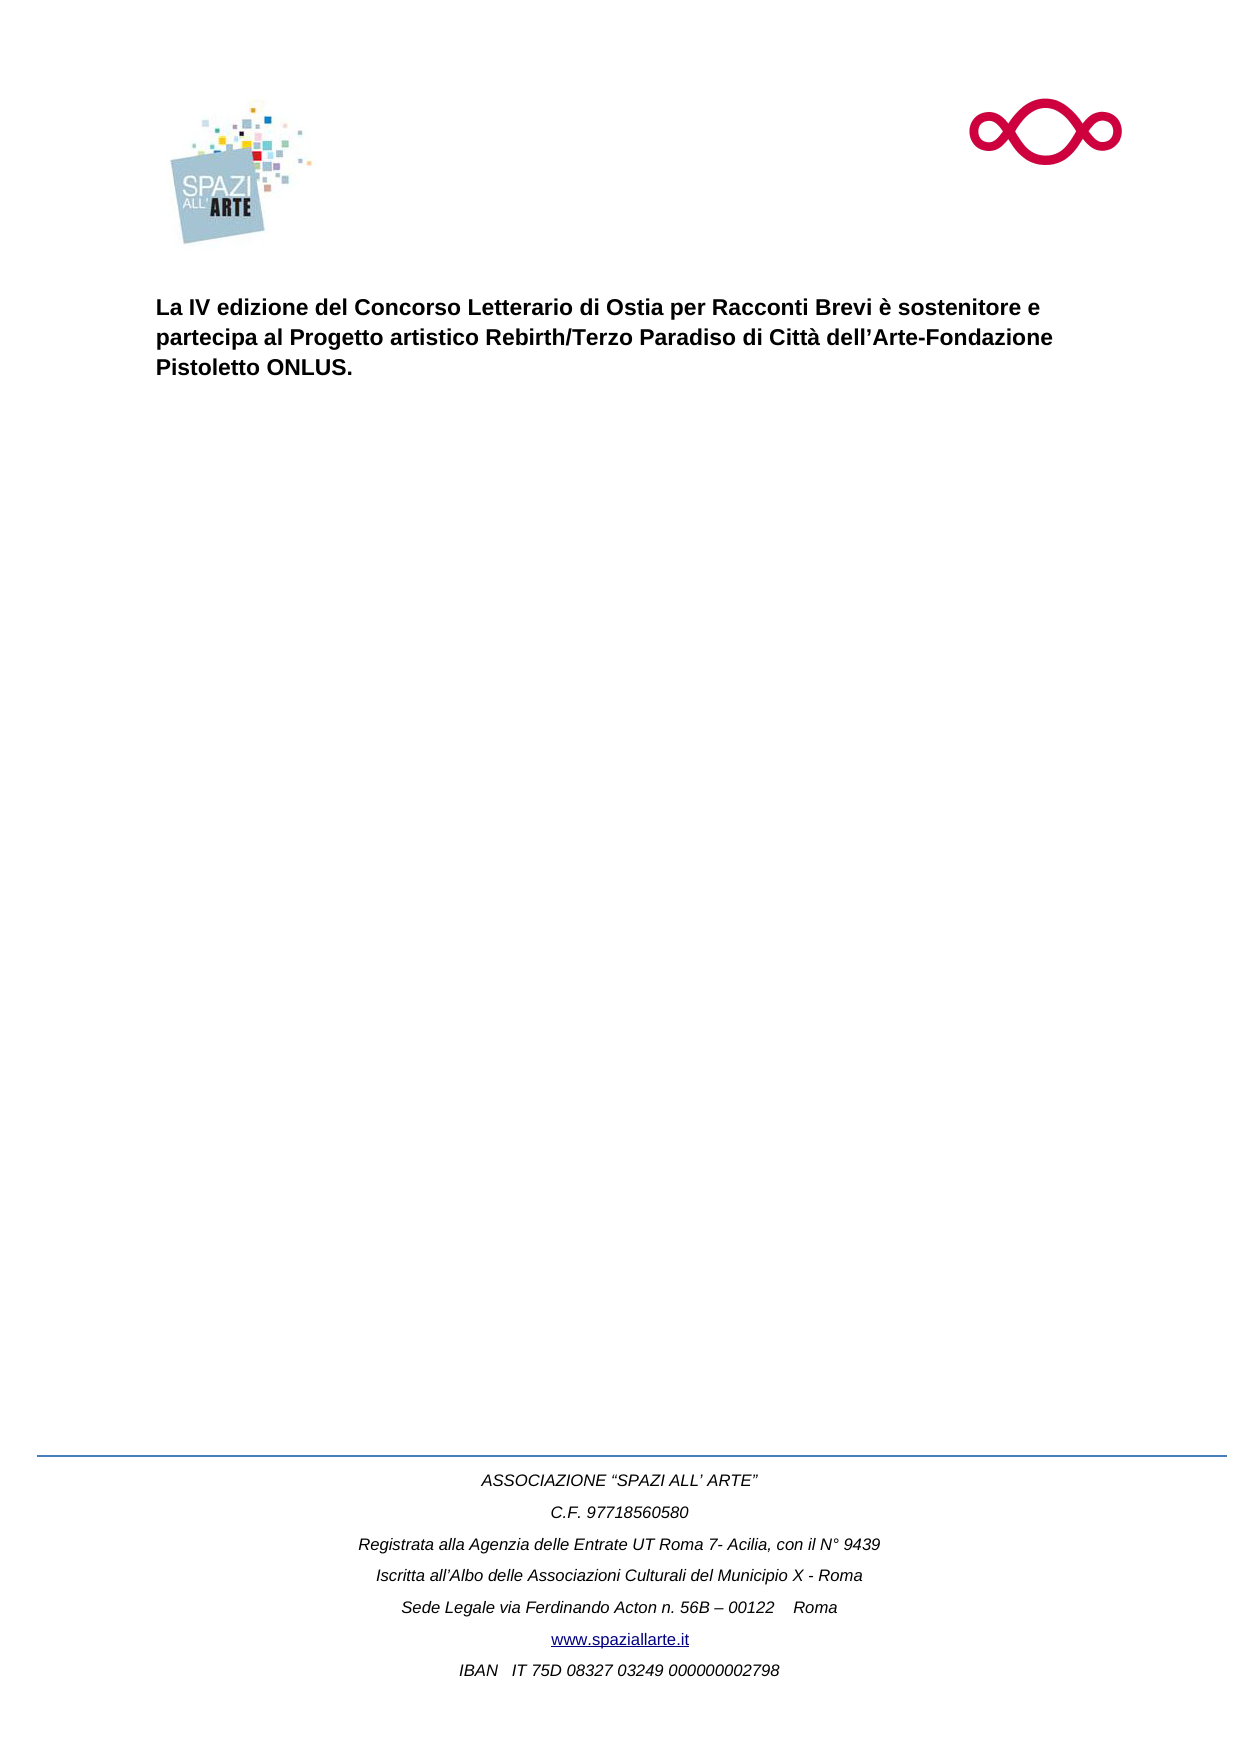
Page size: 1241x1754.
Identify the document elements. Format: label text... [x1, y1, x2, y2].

text La IV edizione del Concorso Letterario di Ostia per Racconti Brevi è sostenitore e partecipa al Progetto artistico Rebirth/Terzo Paradiso di Città dell’Arte-Fondazione Pistoletto ONLUS. [156, 293, 1122, 380]
